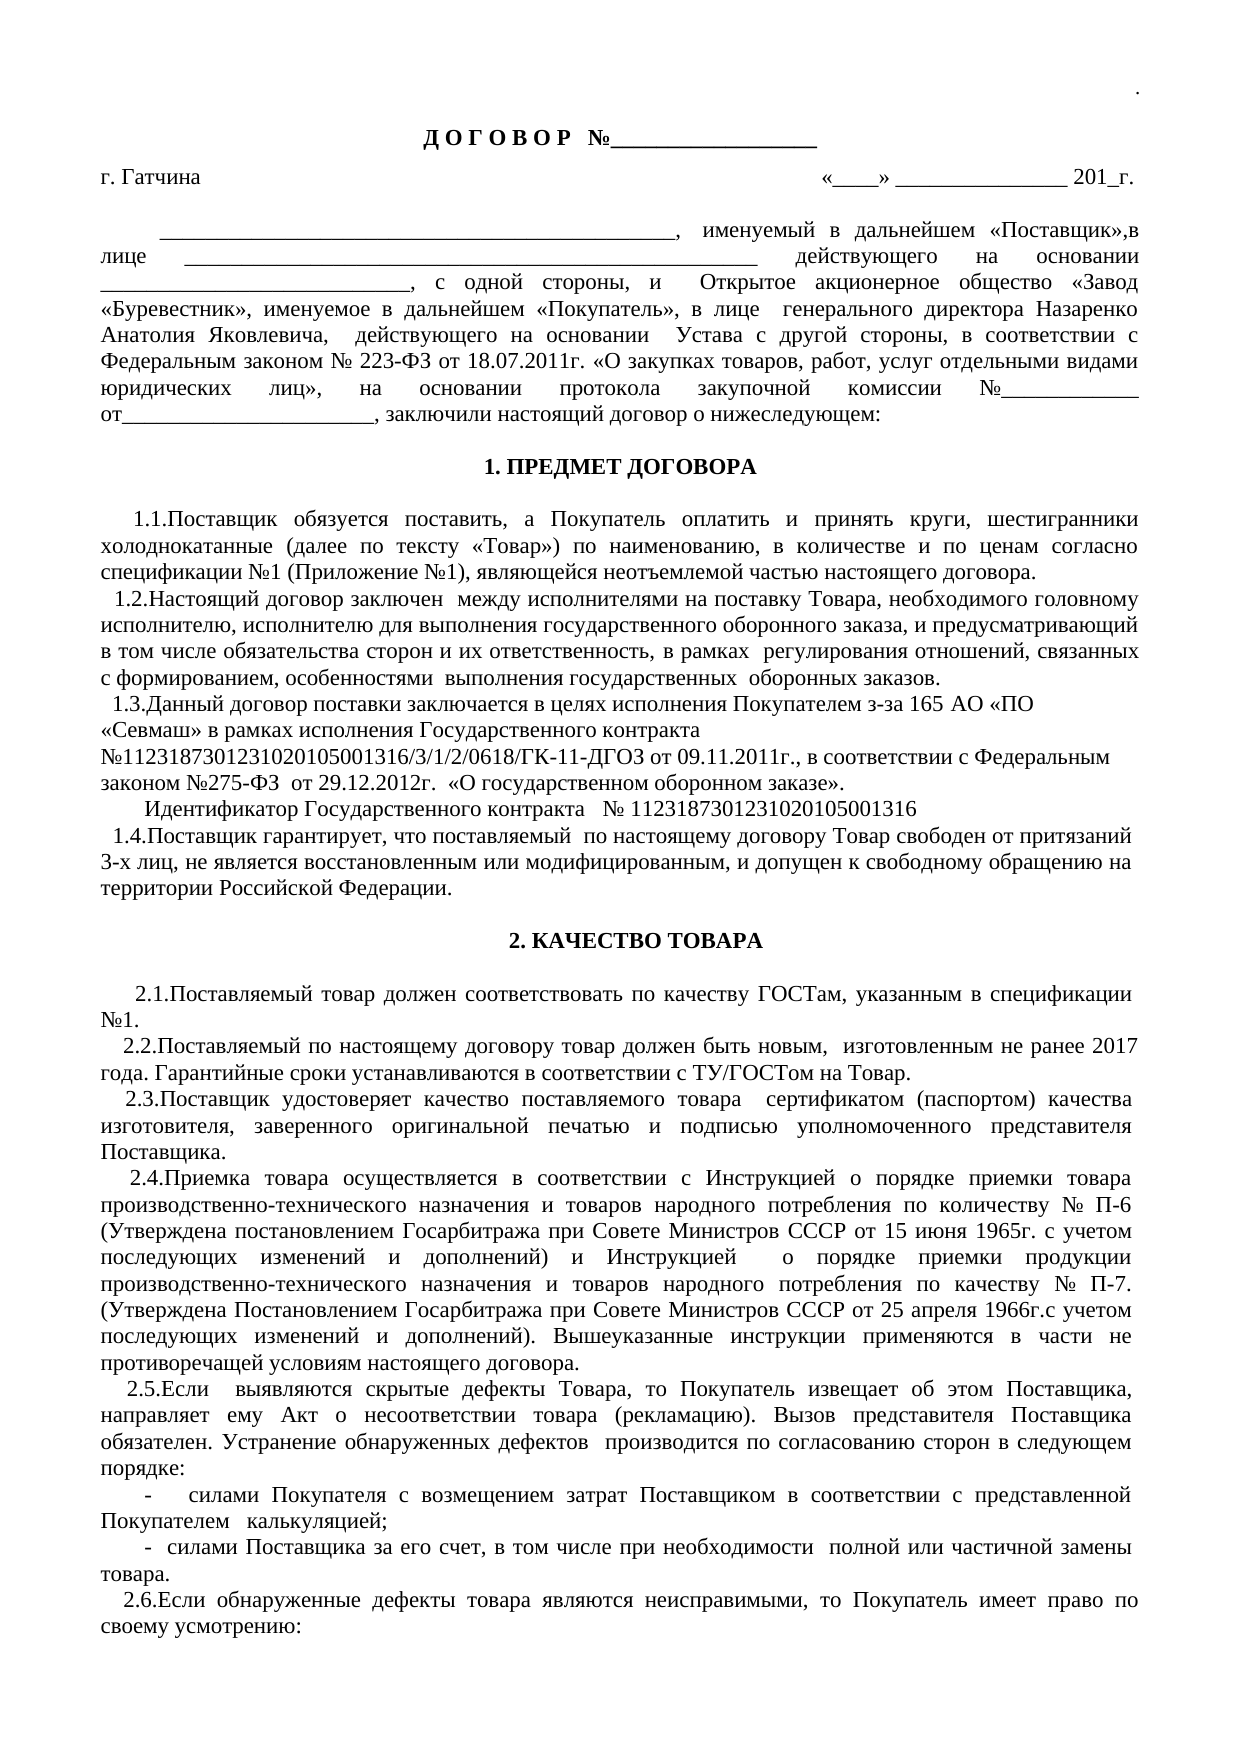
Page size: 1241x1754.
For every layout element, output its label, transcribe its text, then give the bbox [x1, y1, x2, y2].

text - силами Поставщика за его счет, в том числе при необходимости полной или частичной замены товара. [100, 1533, 1133, 1586]
text - силами Покупателя с возмещением затрат Поставщиком в соответствии с представленной Покупателем калькуляцией; [100, 1481, 1133, 1533]
text 2. КАЧЕСТВО ТОВАРА [138, 927, 1133, 953]
subtitle _____________________________________________, именуемый в дальнейшем «Поставщик»,в лице __________________________________________________ действующего на основании ___________________________, с одной стороны, и Открытое акционерное общество «Завод «Буревестник», именуемое в дальнейшем «Покупатель», в лице генерального директора Назаренко Анатолия Яковлевича, действующего на основании Устава с другой стороны, в соответствии с Федеральным законом № 223-ФЗ от 18.07.2011г. «О закупках товаров, работ, услуг отдельными видами юридических лиц», на основании протокола закупочной комиссии №____________ от______________________, заключили настоящий договор о нижеследующем: [100, 216, 1140, 426]
text 2.4.Приемка товара осуществляется в соответствии с Инструкцией о порядке приемки товара производственно-технического назначения и товаров народного потребления по количеству № П-6 (Утверждена постановлением Госарбитража при Совете Министров СССР от 15 июня 1965г. с учетом последующих изменений и дополнений) и Инструкцией о порядке приемки продукции производственно-технического назначения и товаров народного потребления по качеству № П-7. (Утверждена Постановлением Госарбитража при Совете Министров СССР от 25 апреля 1966г.с учетом последующих изменений и дополнений). Вышеуказанные инструкции применяются в части не противоречащей условиям настоящего договора. [100, 1164, 1133, 1375]
text 2.1.Поставляемый товар должен соответствовать по качеству ГОСТам, указанным в спецификации №1. [100, 980, 1133, 1033]
text 2.2.Поставляемый по настоящему договору товар должен быть новым, изготовленным не ранее 2017 года. Гарантийные сроки устанавливаются в соответствии с ТУ/ГОСТом на Товар. [100, 1033, 1140, 1085]
text 2.6.Если обнаруженные дефекты товара являются неисправимыми, то Покупатель имеет право по своему усмотрению: [100, 1586, 1140, 1639]
text Идентификатор Государственного контракта № 1123187301231020105001316 [100, 795, 1140, 822]
text 2.3.Поставщик удостоверяет качество поставляемого товара сертификатом (паспортом) качества изготовителя, заверенного оригинальной печатью и подписью уполномоченного представителя Поставщика. [100, 1085, 1133, 1164]
text г. Гатчина «____» _______________ 201_г. [100, 163, 1140, 189]
text 1.3.Данный договор поставки заключается в целях исполнения Покупателем з-за 165 АО «ПО «Севмаш» в рамках исполнения Государственного контракта №1123187301231020105001316/3/1/2/0618/ГК-11-ДГОЗ от 09.11.2011г., в соответствии с Федеральным законом №275-ФЗ от 29.12.2012г. «О государственном оборонном заказе». [100, 690, 1140, 795]
text 1.1.Поставщик обязуется поставить, а Покупатель оплатить и принять круги, шестигранники холоднокатанные (далее по тексту «Товар») по наименованию, в количестве и по ценам согласно спецификации №1 (Приложение №1), являющейся неотъемлемой частью настоящего договора. [100, 506, 1140, 584]
text 1.4.Поставщик гарантирует, что поставляемый по настоящему договору Товар свободен от притязаний 3-х лиц, не является восстановленным или модифицированным, и допущен к свободному обращению на территории Российской Федерации. [100, 822, 1133, 901]
text 2.5.Если выявляются скрытые дефекты Товара, то Покупатель извещает об этом Поставщика, направляет ему Акт о несоответствии товара (рекламацию). Вызов представителя Поставщика обязателен. Устранение обнаруженных дефектов производится по согласованию сторон в следующем порядке: [100, 1375, 1133, 1481]
text 1. ПРЕДМЕТ ДОГОВОРА [100, 453, 1140, 479]
text 1.2.Настоящий договор заключен между исполнителями на поставку Товара, необходимого головному исполнителю, исполнителю для выполнения государственного оборонного заказа, и предусматривающий в том числе обязательства сторон и их ответственность, в рамках регулирования отношений, связанных с формированием, особенностями выполнения государственных оборонных заказов. [100, 584, 1140, 690]
subtitle Д О Г О В О Р №__________________ [100, 124, 1140, 150]
